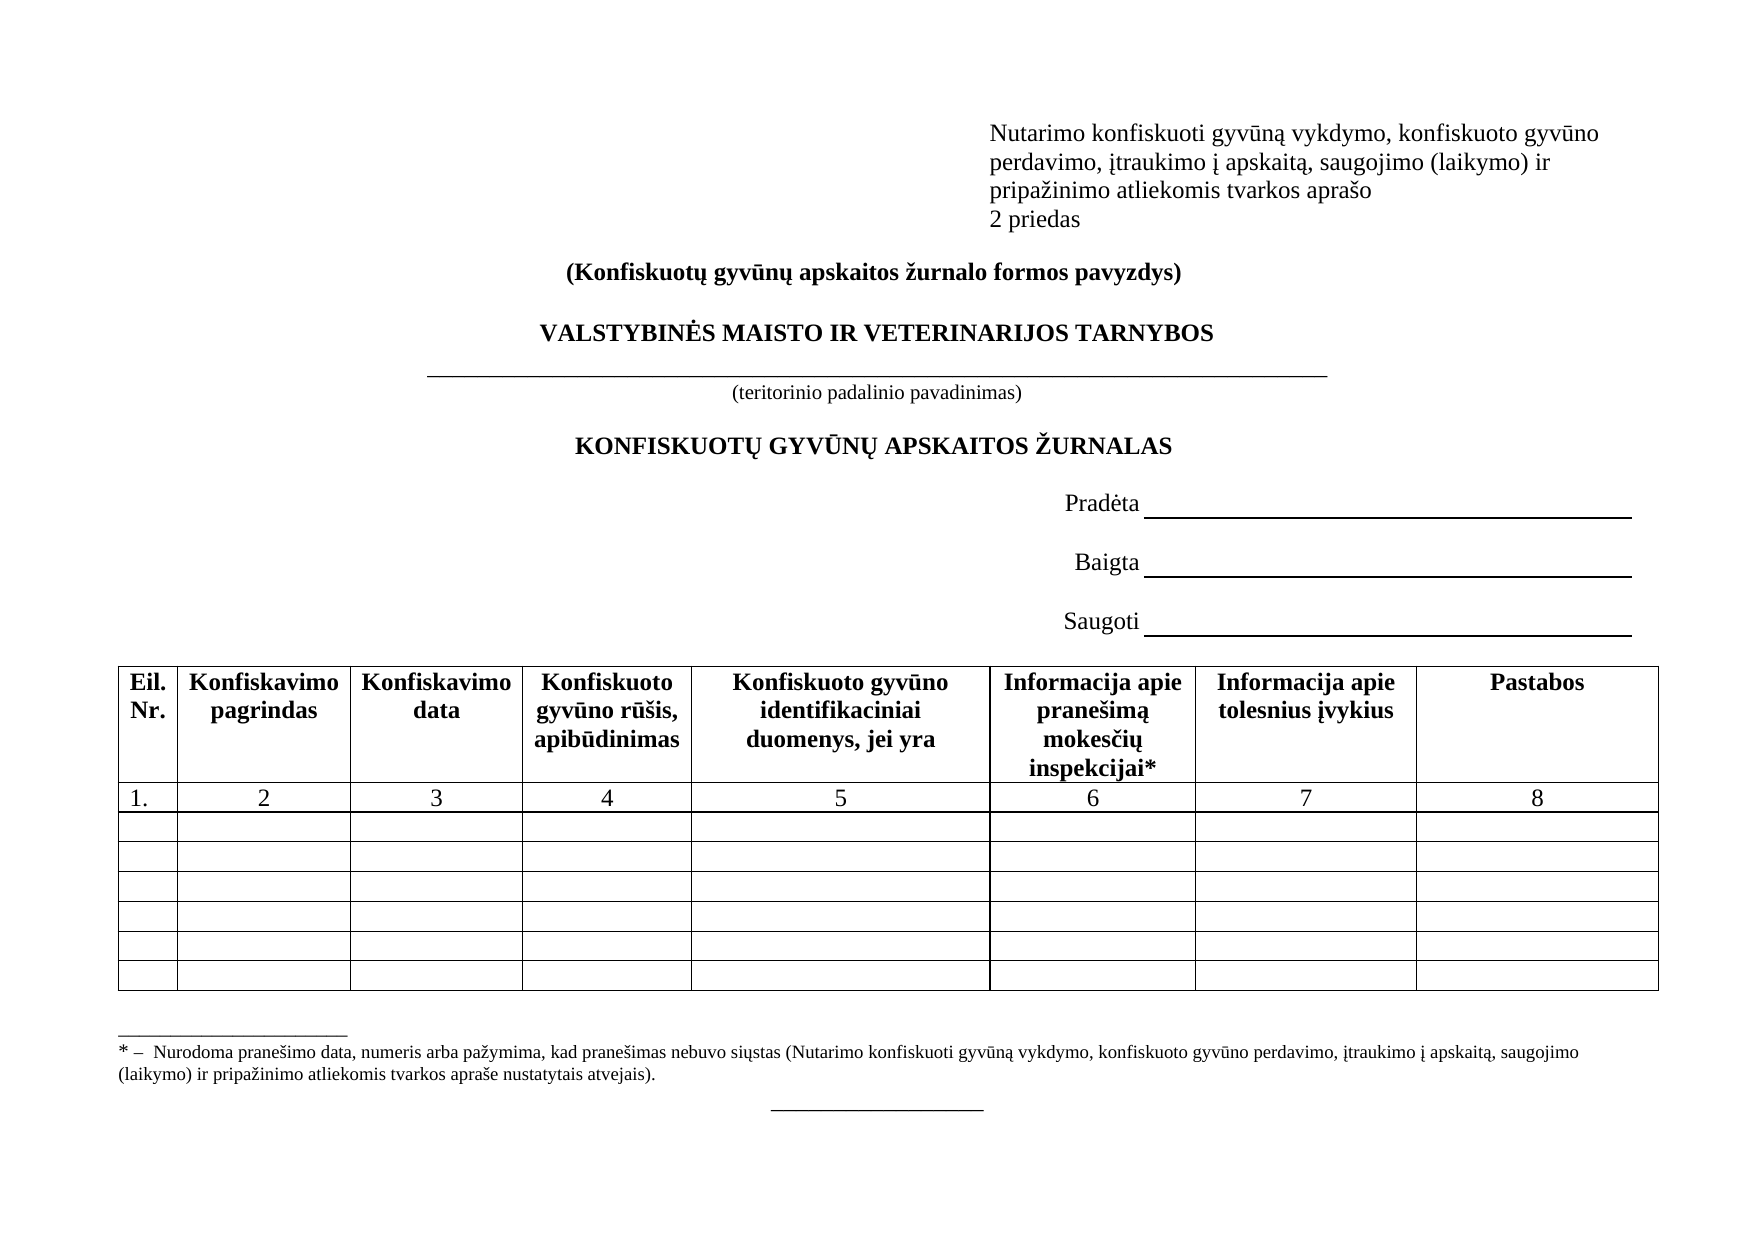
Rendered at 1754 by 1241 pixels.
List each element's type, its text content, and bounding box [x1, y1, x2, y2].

table_cell [1417, 932, 1658, 960]
table_cell [1417, 813, 1658, 841]
table_cell [351, 961, 522, 990]
table_cell [1196, 872, 1416, 901]
table_cell 5 [692, 783, 989, 811]
table_cell [523, 932, 691, 960]
table_cell 8 [1417, 783, 1658, 811]
table_header Pradėta [114, 488, 1144, 517]
text (Konfiskuotų gyvūnų apskaitos žurnalo formos pavyzdys) [118, 257, 1636, 286]
table_header Eil. Nr. [119, 667, 177, 782]
table_cell 1. [119, 783, 177, 811]
table_cell [991, 872, 1195, 901]
table_cell [178, 961, 350, 990]
text ______________________ [118, 1015, 1636, 1039]
table_cell [991, 842, 1195, 871]
table_cell [991, 813, 1195, 841]
table_header Konfiskuoto gyvūno rūšis, apibūdinimas [523, 667, 691, 782]
table_cell [692, 872, 989, 901]
table_cell [1417, 842, 1658, 871]
table_cell [351, 842, 522, 871]
table_cell [523, 902, 691, 931]
table_cell 6 [991, 783, 1195, 811]
table_cell [523, 872, 691, 901]
table_cell [1196, 932, 1416, 960]
table_cell [178, 842, 350, 871]
table_cell 7 [1196, 783, 1416, 811]
text (teritorinio padalinio pavadinimas) [118, 379, 1636, 404]
table_cell [119, 932, 177, 960]
table_cell [351, 813, 522, 841]
table_cell [1196, 902, 1416, 931]
text * – Nurodoma pranešimo data, numeris arba pažymima, kad pranešimas nebuvo siųstas (Nutarimo konfiskuoti gyvūną vykdymo, konfiskuoto gyvūno perdavimo, įtraukimo į apskaitą, saugojimo (laikymo) ir pripažinimo atliekomis tvarkos apraše nustatytais atvejais). [118, 1039, 1636, 1085]
table_cell [119, 813, 177, 841]
table_cell [178, 902, 350, 931]
table_cell [1144, 519, 1632, 547]
table_header Informacija apie tolesnius įvykius [1196, 667, 1416, 782]
text KONFISKUOTŲ GYVŪNŲ APSKAITOS ŽURNALAS [118, 431, 1636, 460]
table_cell [523, 961, 691, 990]
table_cell 2 [178, 783, 350, 811]
table_cell [119, 872, 177, 901]
table_cell [1417, 872, 1658, 901]
table_cell [1144, 548, 1632, 576]
table_cell [178, 813, 350, 841]
table_cell [692, 961, 989, 990]
table_cell [1196, 813, 1416, 841]
table_cell [991, 902, 1195, 931]
table_cell [351, 902, 522, 931]
table_cell [692, 842, 989, 871]
table_cell [692, 902, 989, 931]
table_cell [1196, 961, 1416, 990]
table_cell [114, 517, 1144, 547]
table_header Konfiskavimo pagrindas [178, 667, 350, 782]
table_header Konfiskuoto gyvūno identifikaciniai duomenys, jei yra [692, 667, 989, 782]
text _________________ [118, 1085, 1636, 1114]
table_header [1144, 488, 1632, 517]
text Nutarimo konfiskuoti gyvūną vykdymo, konfiskuoto gyvūno perdavimo, įtraukimo į apskaitą, saugojimo (laikymo) ir pripažinimo atliekomis tvarkos aprašo [989, 118, 1636, 204]
table_cell [692, 932, 989, 960]
table_cell [1417, 961, 1658, 990]
table_cell [178, 932, 350, 960]
table_header Konfiskavimo data [351, 667, 522, 782]
table_cell [119, 961, 177, 990]
table_cell [1144, 606, 1632, 635]
text ________________________________________________________________________ [118, 351, 1636, 379]
table_cell [114, 576, 1144, 606]
table_cell [351, 932, 522, 960]
table_cell [119, 902, 177, 931]
table_cell [991, 932, 1195, 960]
table_cell [523, 813, 691, 841]
table_cell [119, 842, 177, 871]
table_cell [523, 842, 691, 871]
text 2 priedas [989, 204, 1636, 233]
table_cell [1144, 578, 1632, 606]
table_cell [351, 872, 522, 901]
table_cell 3 [351, 783, 522, 811]
table_header Pastabos [1417, 667, 1658, 782]
table_cell Saugoti [114, 606, 1144, 635]
table_cell 4 [523, 783, 691, 811]
text VALSTYBINĖS MAISTO IR VETERINARIJOS TARNYBOS [118, 318, 1636, 347]
table_header Informacija apie pranešimą mokesčių inspekcijai* [991, 667, 1195, 782]
table_cell [1417, 902, 1658, 931]
table_cell Baigta [114, 548, 1144, 576]
table_cell [991, 961, 1195, 990]
table_cell [178, 872, 350, 901]
table_cell [692, 813, 989, 841]
table_cell [1196, 842, 1416, 871]
